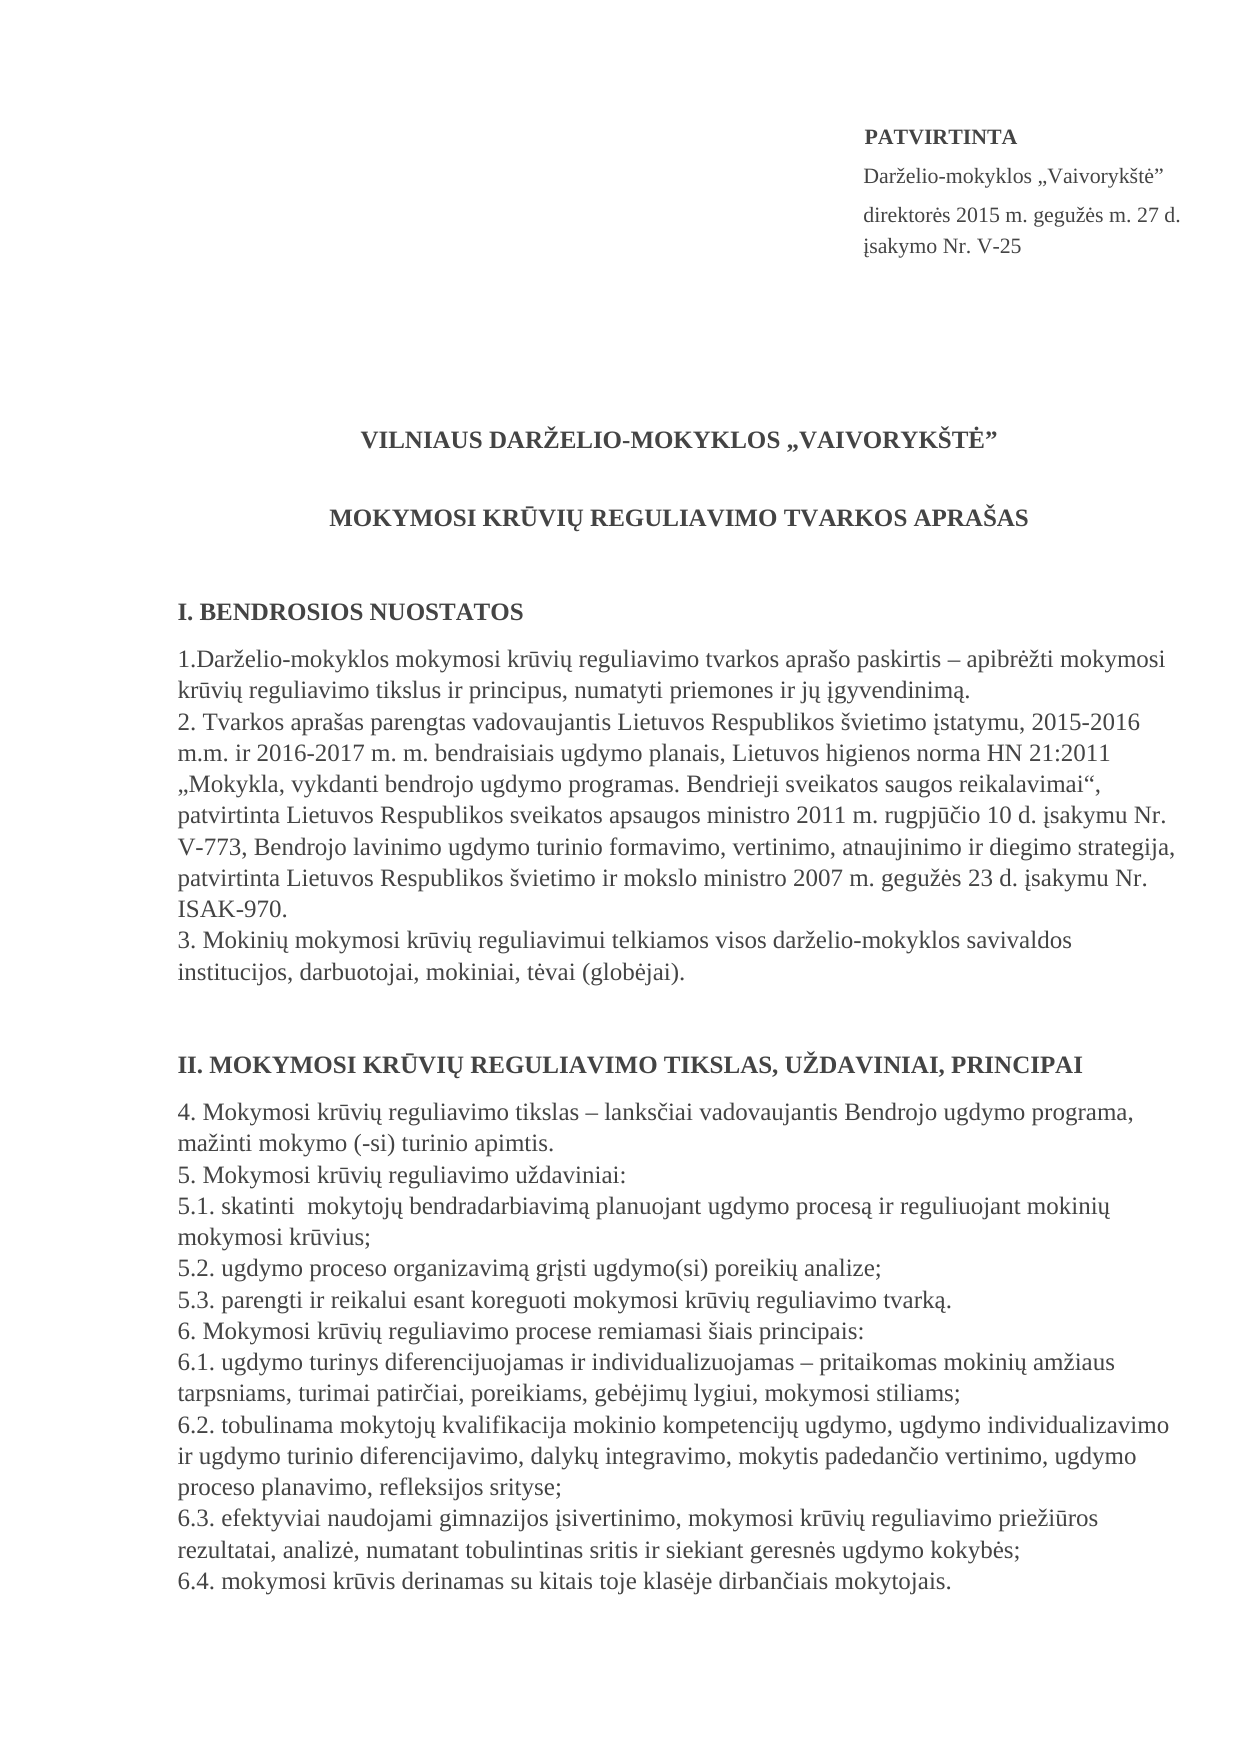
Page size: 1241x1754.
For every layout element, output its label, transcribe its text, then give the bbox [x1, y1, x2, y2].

text VILNIAUS DARŽELIO-MOKYKLOS „VAIVORYKŠTĖ” [177, 423, 1181, 454]
text 1.Darželio-mokyklos mokymosi krūvių reguliavimo tvarkos aprašo paskirtis – apibrėžti mokymosi krūvių reguliavimo tikslus ir principus, numatyti priemones ir jų įgyvendinimą. 2. Tvarkos aprašas parengtas vadovaujantis Lietuvos Respublikos švietimo įstatymu, 2015-2016 m.m. ir 2016-2017 m. m. bendraisiais ugdymo planais, Lietuvos higienos norma HN 21:2011 „Mokykla, vykdanti bendrojo ugdymo programas. Bendrieji sveikatos saugos reikalavimai“, patvirtinta Lietuvos Respublikos sveikatos apsaugos ministro 2011 m. rugpjūčio 10 d. įsakymu Nr. V-773, Bendrojo lavinimo ugdymo turinio formavimo, vertinimo, atnaujinimo ir diegimo strategija, patvirtinta Lietuvos Respublikos švietimo ir mokslo ministro 2007 m. gegužės 23 d. įsakymu Nr. ISAK-970. 3. Mokinių mokymosi krūvių reguliavimui telkiamos visos darželio-mokyklos savivaldos institucijos, darbuotojai, mokiniai, tėvai (globėjai). [177, 642, 1181, 985]
text Darželio-mokyklos „Vaivorykštė” [177, 157, 1181, 188]
text 4. Mokymosi krūvių reguliavimo tikslas – lanksčiai vadovaujantis Bendrojo ugdymo programa, mažinti mokymo (-si) turinio apimtis. 5. Mokymosi krūvių reguliavimo uždaviniai: 5.1. skatinti mokytojų bendradarbiavimą planuojant ugdymo procesą ir reguliuojant mokinių mokymosi krūvius; 5.2. ugdymo proceso organizavimą grįsti ugdymo(si) poreikių analize; 5.3. parengti ir reikalui esant koreguoti mokymosi krūvių reguliavimo tvarką. 6. Mokymosi krūvių reguliavimo procese remiamasi šiais principais: 6.1. ugdymo turinys diferencijuojamas ir individualizuojamas – pritaikomas mokinių amžiaus tarpsniams, turimai patirčiai, poreikiams, gebėjimų lygiui, mokymosi stiliams; 6.2. tobulinama mokytojų kvalifikacija mokinio kompetencijų ugdymo, ugdymo individualizavimo ir ugdymo turinio diferencijavimo, dalykų integravimo, mokytis padedančio vertinimo, ugdymo proceso planavimo, refleksijos srityse; 6.3. efektyviai naudojami gimnazijos įsivertinimo, mokymosi krūvių reguliavimo priežiūros rezultatai, analizė, numatant tobulintinas sritis ir siekiant geresnės ugdymo kokybės; 6.4. mokymosi krūvis derinamas su kitais toje klasėje dirbančiais mokytojais. [177, 1095, 1181, 1595]
text I. BENDROSIOS NUOSTATOS [177, 595, 1181, 626]
text II. MOKYMOSI KRŪVIŲ REGULIAVIMO TIKSLAS, UŽDAVINIAI, PRINCIPAI [177, 1048, 1181, 1079]
text PATVIRTINTA [177, 118, 1181, 149]
text MOKYMOSI KRŪVIŲ REGULIAVIMO TVARKOS APRAŠAS [177, 470, 1181, 532]
text direktorės 2015 m. gegužės m. 27 d. įsakymo Nr. V-25 [177, 196, 1181, 290]
